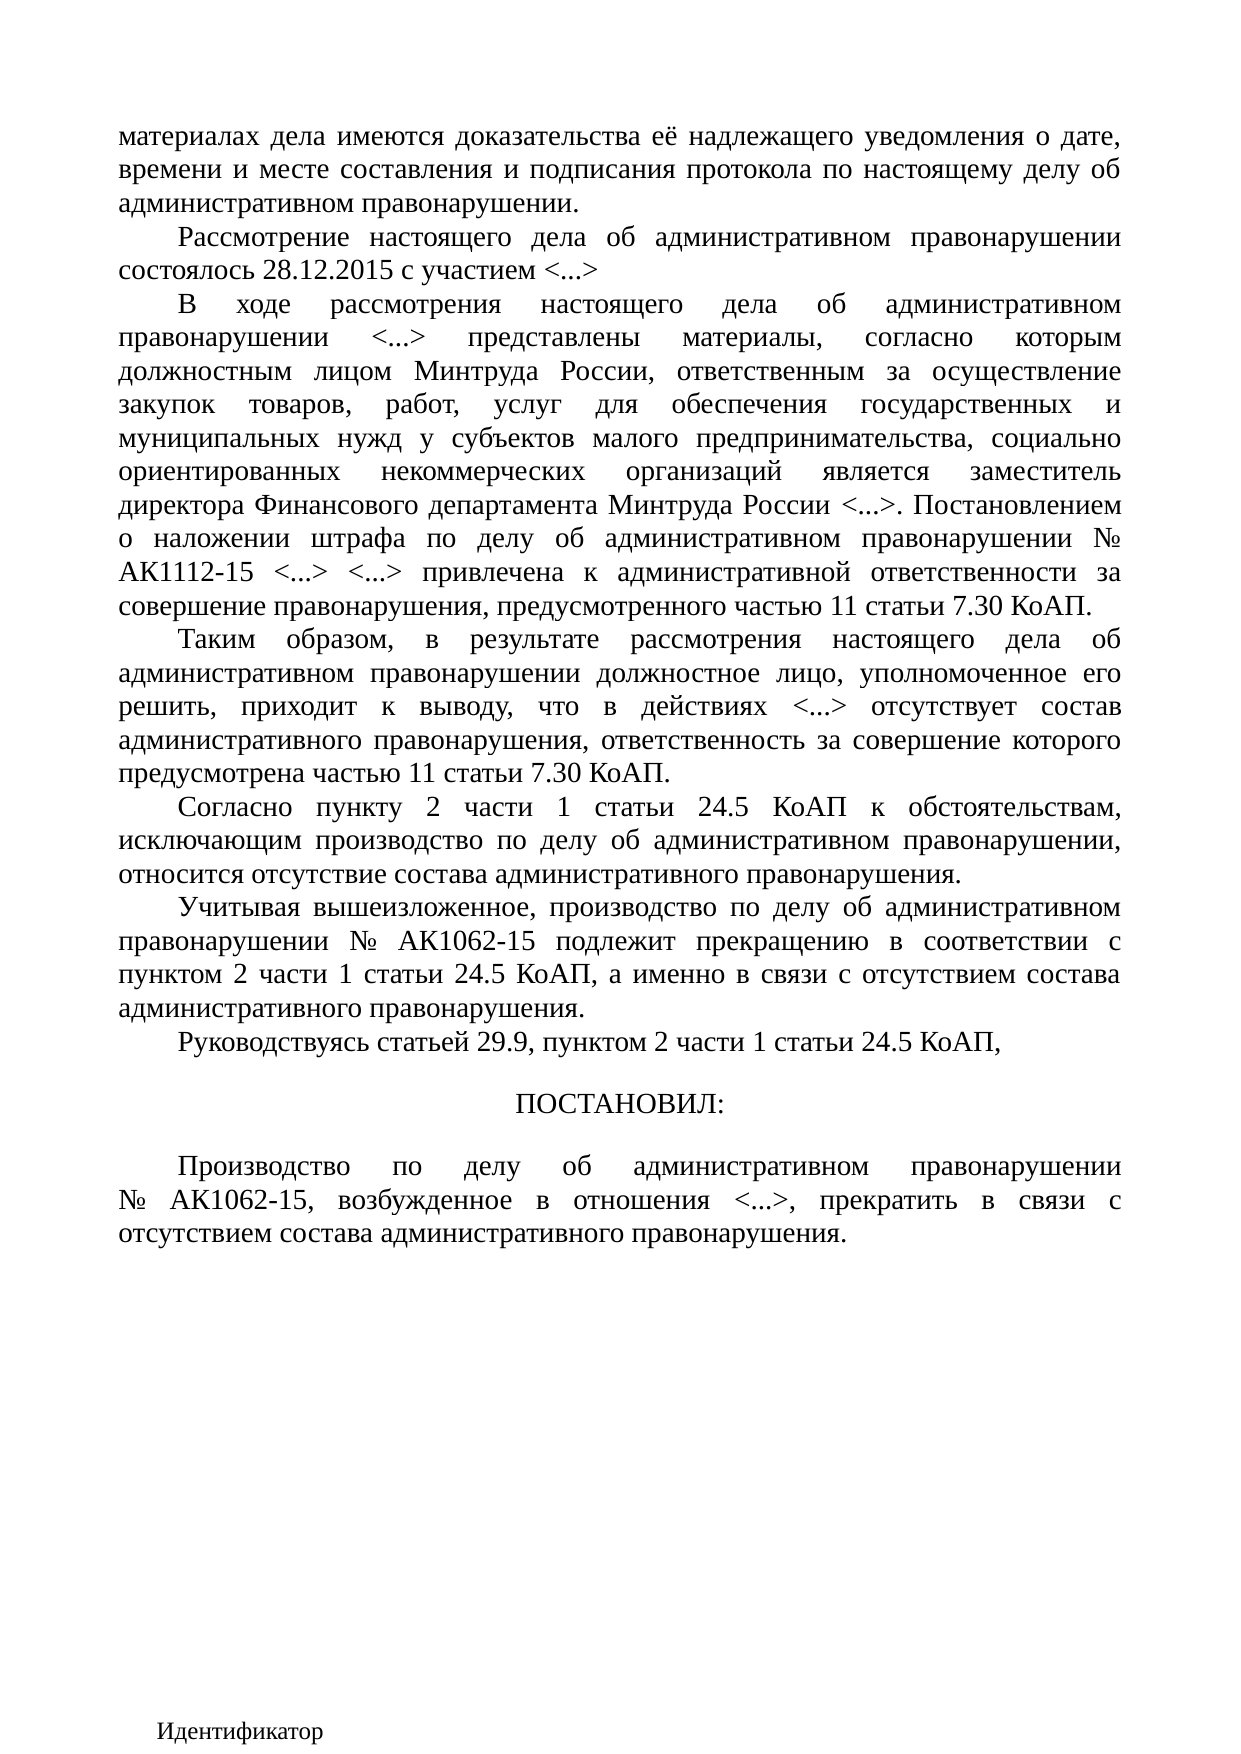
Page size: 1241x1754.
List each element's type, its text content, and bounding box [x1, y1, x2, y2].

text Производство по делу об административном правонарушении № АК1062-15, возбужденное в отношения <...>, прекратить в связи с отсутствием состава административного правонарушения. [118, 1148, 1122, 1249]
text Согласно пункту 2 части 1 статьи 24.5 КоАП к обстоятельствам, исключающим производство по делу об административном правонарушении, относится отсутствие состава административного правонарушения. [118, 789, 1122, 889]
text Учитывая вышеизложенное, производство по делу об административном правонарушении № АК1062-15 подлежит прекращению в соответствии с пунктом 2 части 1 статьи 24.5 КоАП, а именно в связи с отсутствием состава административного правонарушения. [118, 889, 1122, 1024]
text Руководствуясь статьей 29.9, пунктом 2 части 1 статьи 24.5 КоАП, [118, 1024, 1122, 1057]
text Таким образом, в результате рассмотрения настоящего дела об административном правонарушении должностное лицо, уполномоченное его решить, приходит к выводу, что в действиях <...> отсутствует состав административного правонарушения, ответственность за совершение которого предусмотрена частью 11 статьи 7.30 КоАП. [118, 621, 1122, 789]
text материалах дела имеются доказательства её надлежащего уведомления о дате, времени и месте составления и подписания протокола по настоящему делу об административном правонарушении. [118, 118, 1122, 219]
text В ходе рассмотрения настоящего дела об административном правонарушении <...> представлены материалы, согласно которым должностным лицом Минтруда России, ответственным за осуществление закупок товаров, работ, услуг для обеспечения государственных и муниципальных нужд у субъектов малого предпринимательства, социально ориентированных некоммерческих организаций является заместитель директора Финансового департамента Минтруда России <...>. Постановлением о наложении штрафа по делу об административном правонарушении № АК1112-15 <...> <...> привлечена к административной ответственности за совершение правонарушения, предусмотренного частью 11 статьи 7.30 КоАП. [118, 286, 1122, 621]
text Рассмотрение настоящего дела об административном правонарушении состоялось 28.12.2015 с участием <...> [118, 219, 1122, 286]
text ПОСТАНОВИЛ: [118, 1086, 1122, 1119]
